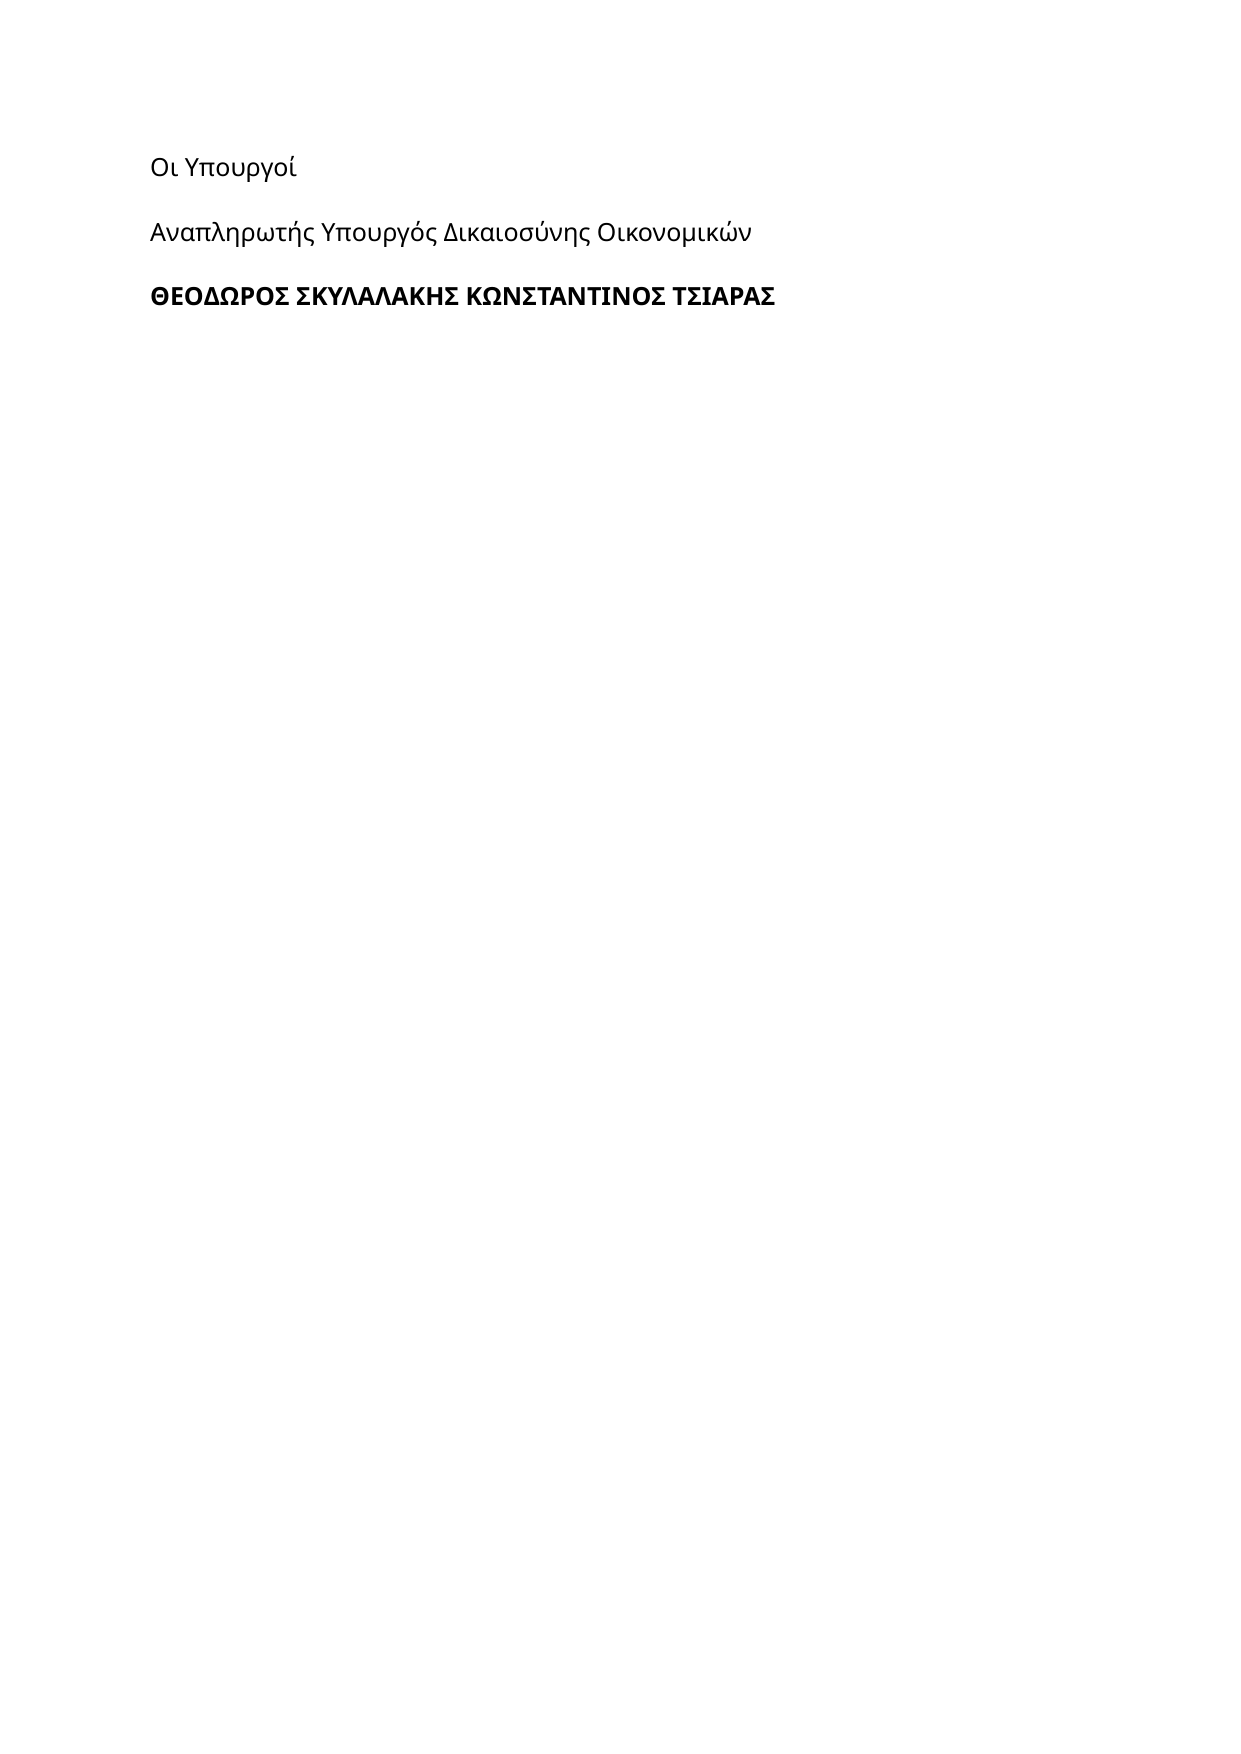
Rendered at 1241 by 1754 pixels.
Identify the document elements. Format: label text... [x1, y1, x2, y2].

text ΘΕΟΔΩΡΟΣ ΣΚΥΛΑΛΑΚΗΣ ΚΩΝΣΤΑΝΤΙΝΟΣ ΤΣΙΑΡΑΣ [150, 278, 1090, 312]
text Οι Υπουργοί [150, 150, 1090, 184]
text Αναπληρωτής Υπουργός Δικαιοσύνης Οικονομικών [150, 214, 1090, 248]
